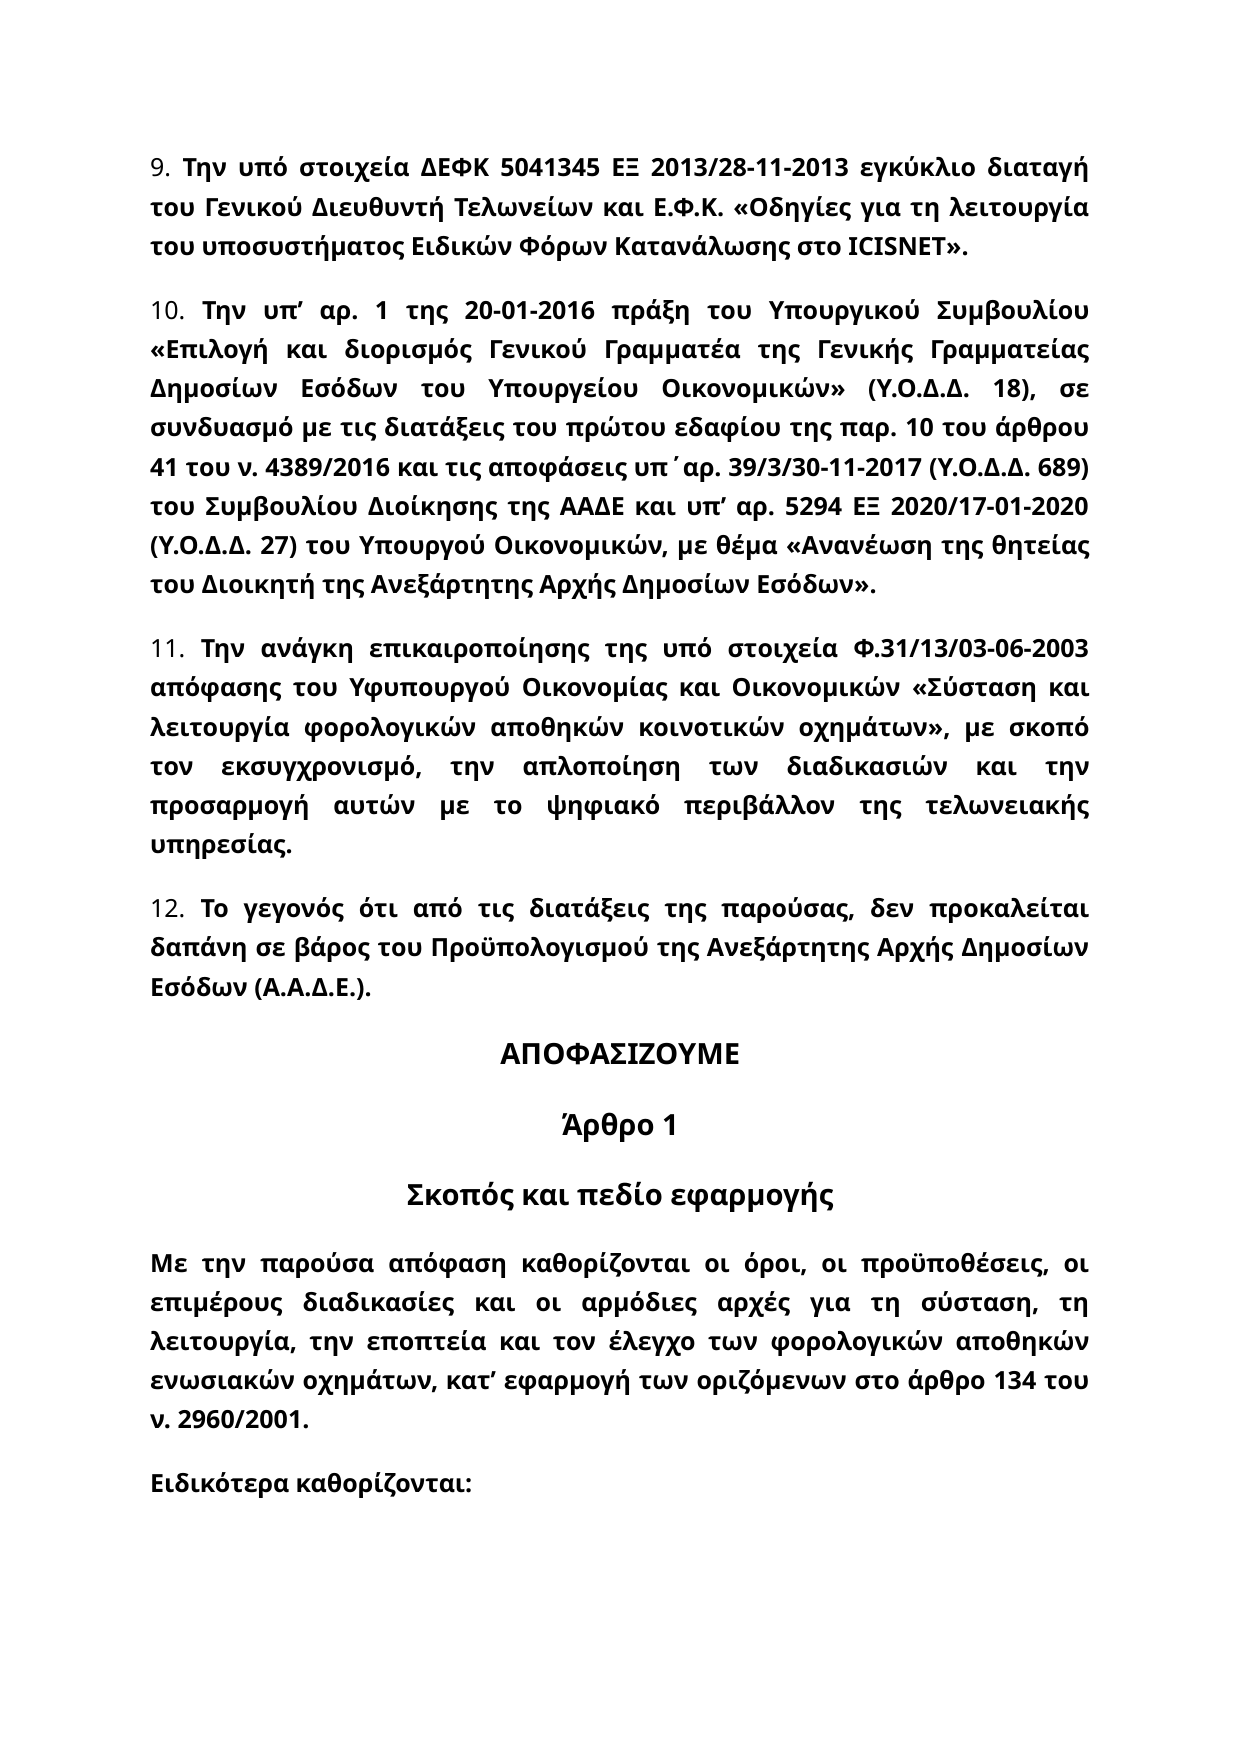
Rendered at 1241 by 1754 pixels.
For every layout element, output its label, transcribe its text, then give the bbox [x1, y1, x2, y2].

subtitle Άρθρο 1 [150, 1104, 1090, 1144]
text 11. Την ανάγκη επικαιροποίησης της υπό στοιχεία Φ.31/13/03-06-2003 απόφασης του Υφυπουργού Οικονομίας και Οικονομικών «Σύσταση και λειτουργία φορολογικών αποθηκών κοινοτικών οχημάτων», με σκοπό τον εκσυγχρονισμό, την απλοποίηση των διαδικασιών και την προσαρμογή αυτών με το ψηφιακό περιβάλλον της τελωνειακής υπηρεσίας. [150, 631, 1090, 861]
subtitle Σκοπός και πεδίο εφαρμογής [150, 1174, 1090, 1214]
text 12. Το γεγονός ότι από τις διατάξεις της παρούσας, δεν προκαλείται δαπάνη σε βάρος του Προϋπολογισμού της Ανεξάρτητης Αρχής Δημοσίων Εσόδων (Α.Α.Δ.Ε.). [150, 891, 1090, 1003]
text 10. Την υπ’ αρ. 1 της 20-01-2016 πράξη του Υπουργικού Συμβουλίου «Επιλογή και διορισμός Γενικού Γραμματέα της Γενικής Γραμματείας Δημοσίων Εσόδων του Υπουργείου Οικονομικών» (Υ.Ο.Δ.Δ. 18), σε συνδυασμό με τις διατάξεις του πρώτου εδαφίου της παρ. 10 του άρθρου 41 του ν. 4389/2016 και τις αποφάσεις υπ΄αρ. 39/3/30-11-2017 (Υ.Ο.Δ.Δ. 689) του Συμβουλίου Διοίκησης της ΑΑΔΕ και υπ’ αρ. 5294 ΕΞ 2020/17-01-2020 (Υ.Ο.Δ.Δ. 27) του Υπουργού Οικονομικών, με θέμα «Ανανέωση της θητείας του Διοικητή της Ανεξάρτητης Αρχής Δημοσίων Εσόδων». [150, 292, 1090, 601]
text ΑΠΟΦΑΣΙΖΟΥΜΕ [150, 1033, 1090, 1073]
text Ειδικότερα καθορίζονται: [150, 1466, 1090, 1500]
text 9. Την υπό στοιχεία ΔΕΦΚ 5041345 ΕΞ 2013/28-11-2013 εγκύκλιο διαταγή του Γενικού Διευθυντή Τελωνείων και Ε.Φ.Κ. «Οδηγίες για τη λειτουργία του υποσυστήματος Ειδικών Φόρων Κατανάλωσης στο ICISNET». [150, 150, 1090, 262]
text Με την παρούσα απόφαση καθορίζονται οι όροι, οι προϋποθέσεις, οι επιμέρους διαδικασίες και οι αρμόδιες αρχές για τη σύσταση, τη λειτουργία, την εποπτεία και τον έλεγχο των φορολογικών αποθηκών ενωσιακών οχημάτων, κατ’ εφαρμογή των οριζόμενων στο άρθρο 134 του ν. 2960/2001. [150, 1245, 1090, 1436]
